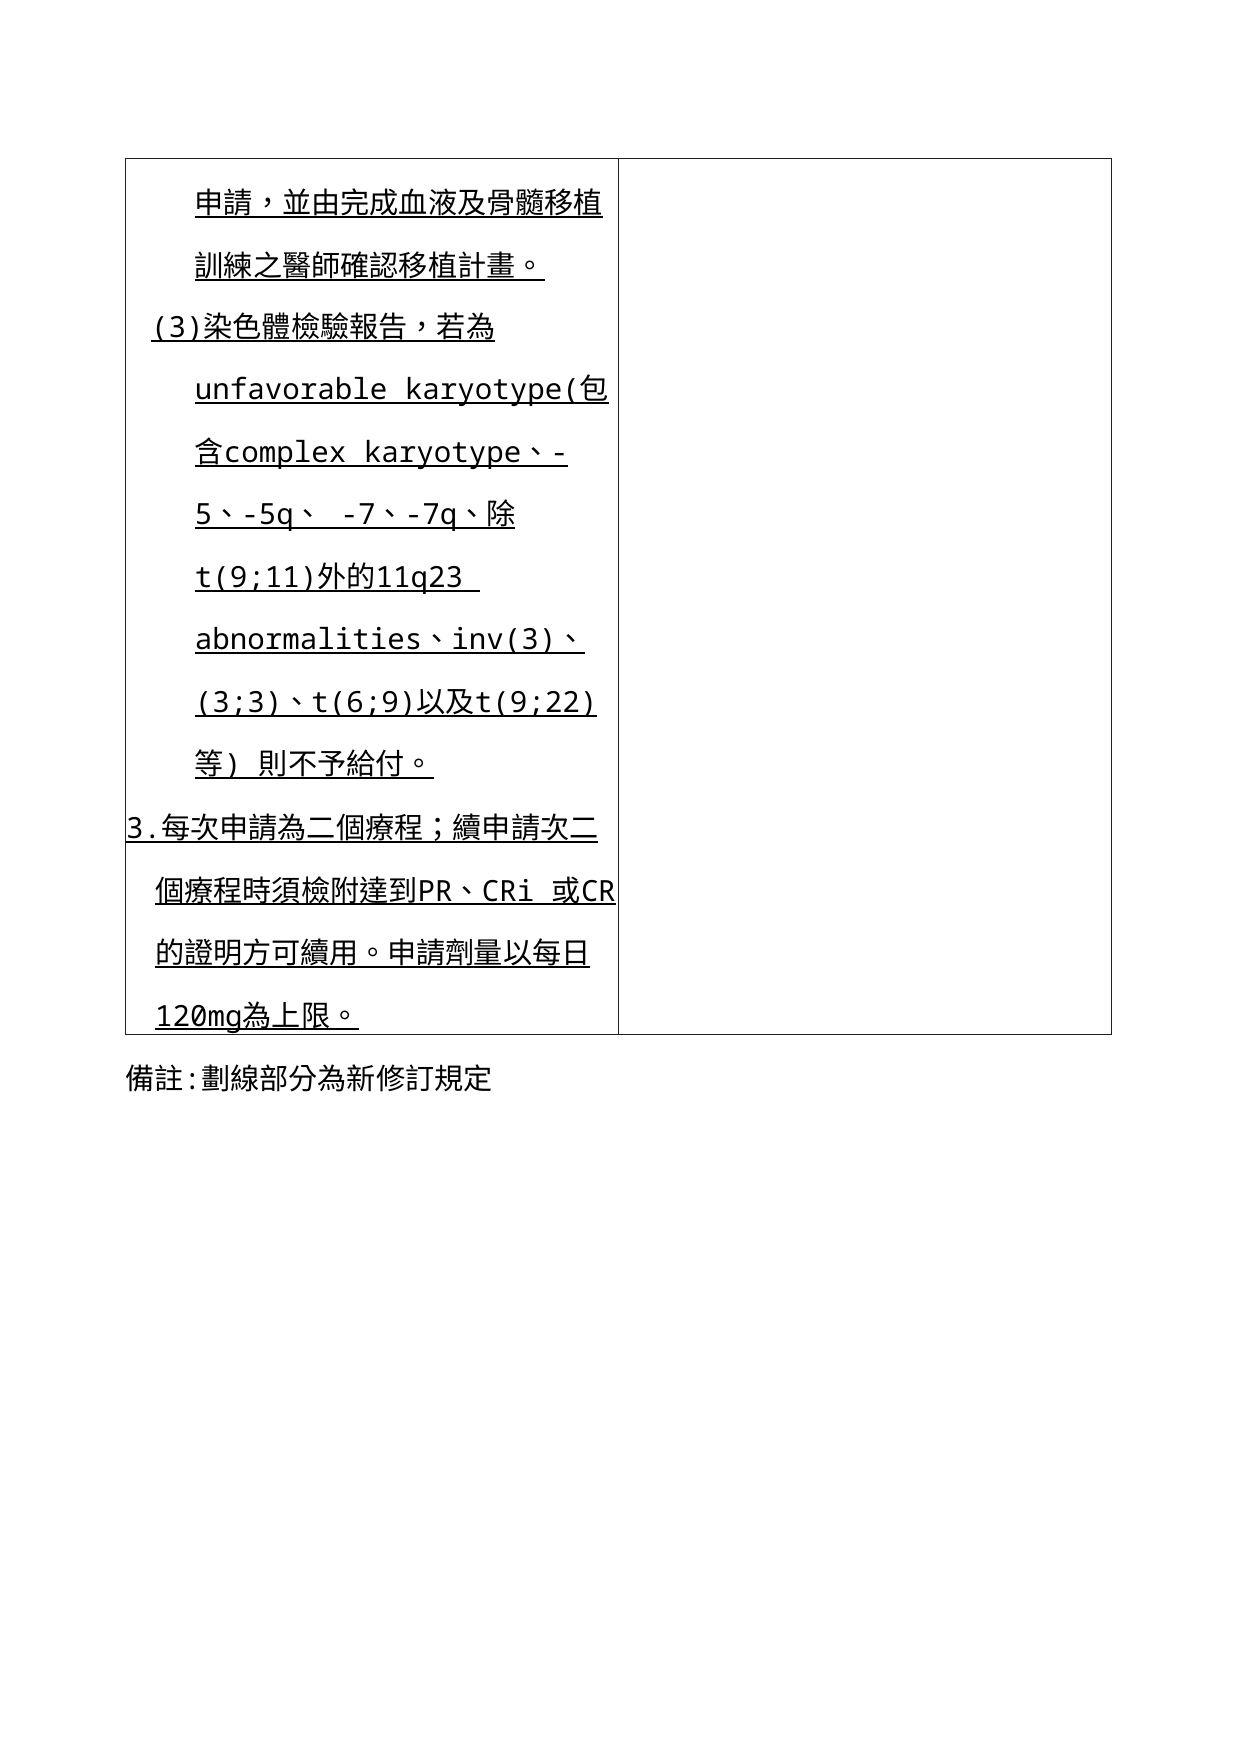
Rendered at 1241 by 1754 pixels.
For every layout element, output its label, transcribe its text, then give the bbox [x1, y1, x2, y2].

table_cell [619, 159, 1111, 1034]
table_cell 申請，並由完成血液及骨髓移植訓練之醫師確認移植計畫。 (3)染色體檢驗報告，若為unfavorable karyotype(包含complex karyotype、-5、-5q、 -7、-7q、除t(9;11)外的11q23 abnormalities、inv(3)、(3;3)、t(6;9)以及t(9;22)等) 則不予給付。 3.每次申請為二個療程；續申請次二個療程時須檢附達到PR、CRi 或CR的證明方可續用。申請劑量以每日120mg為上限。 [126, 159, 618, 1034]
text 備註:劃線部分為新修訂規定 [125, 1035, 1053, 1098]
